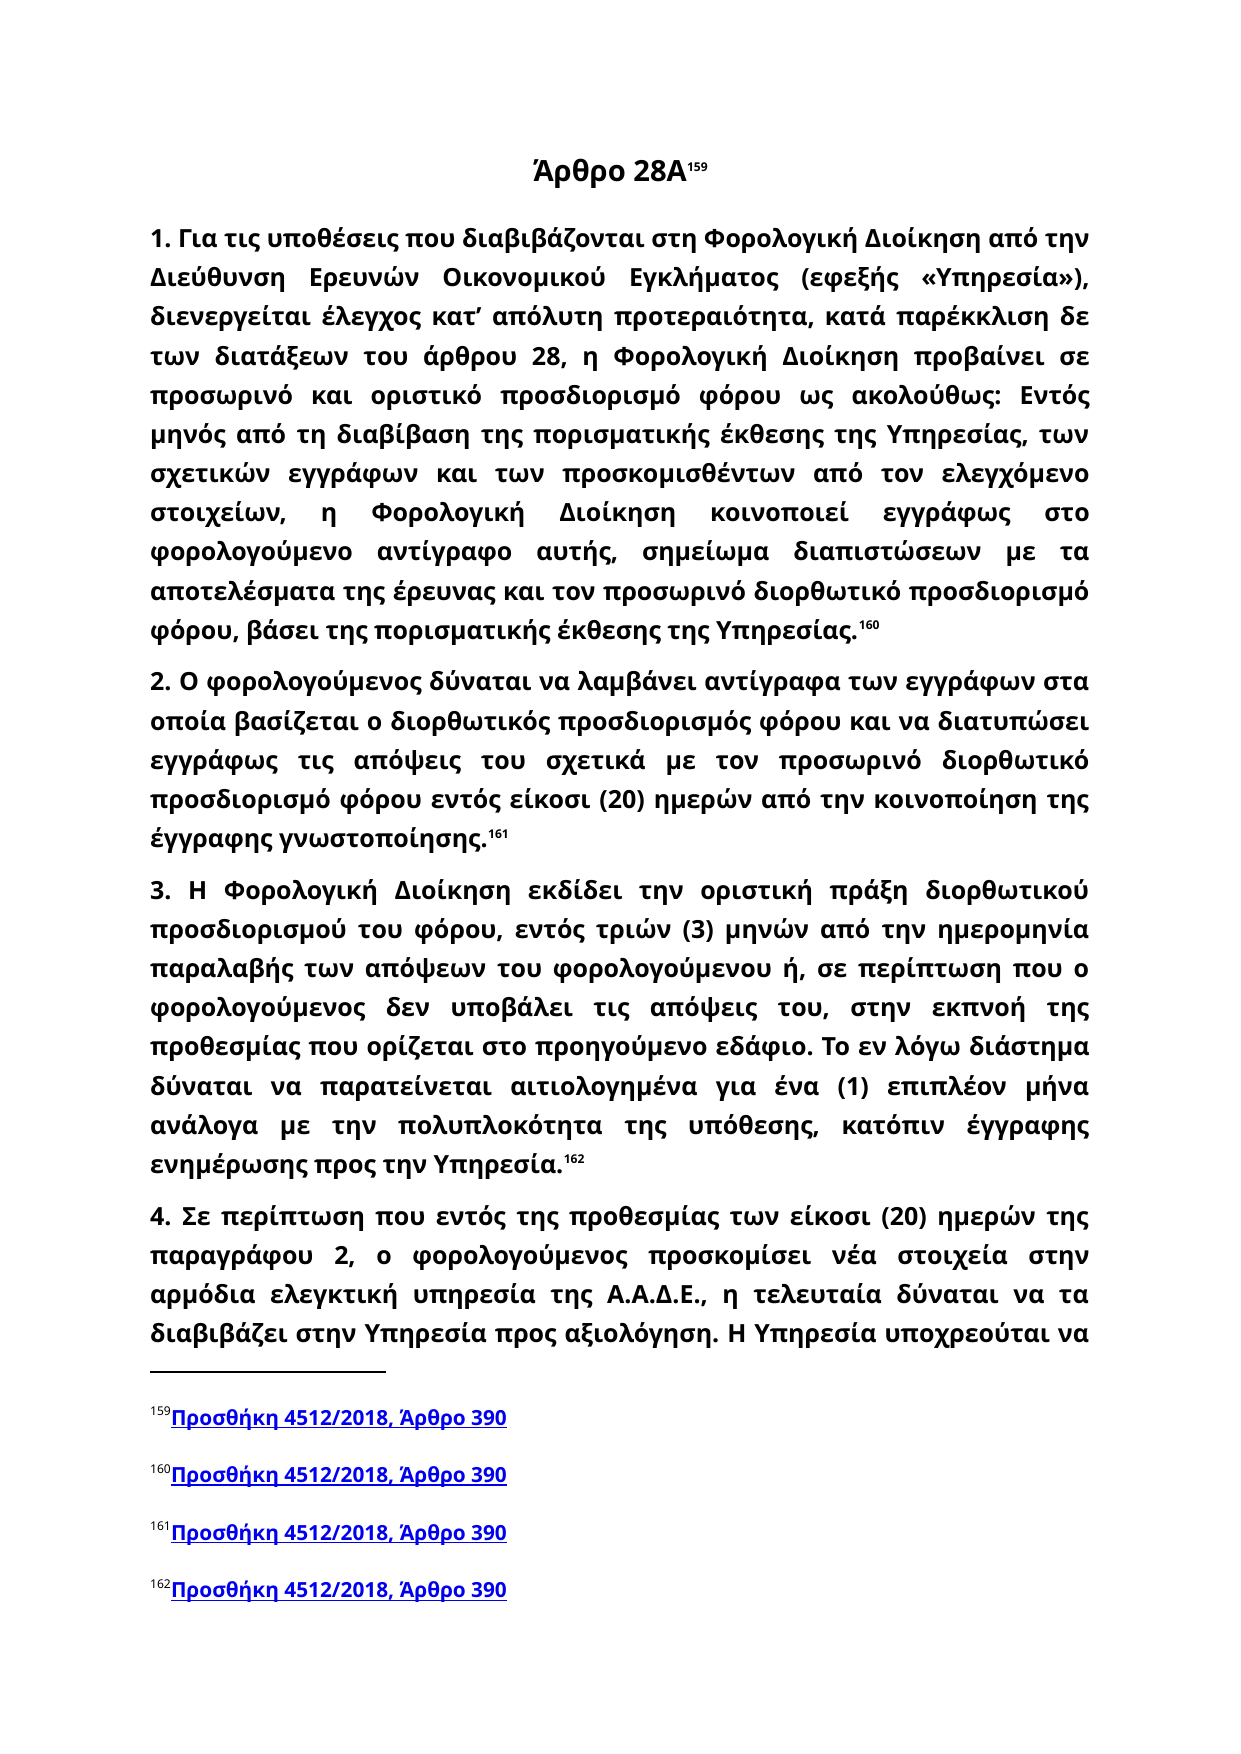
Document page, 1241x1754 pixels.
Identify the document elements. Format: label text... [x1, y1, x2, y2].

text 3. Η Φορολογική Διοίκηση εκδίδει την οριστική πράξη διορθωτικού προσδιορισμού του φόρου, εντός τριών (3) μηνών από την ημερομηνία παραλαβής των απόψεων του φορολογούμενου ή, σε περίπτωση που ο φορολογούμενος δεν υποβάλει τις απόψεις του, στην εκπνοή της προθεσμίας που ορίζεται στο προηγούμενο εδάφιο. Το εν λόγω διάστημα δύναται να παρατείνεται αιτιολογημένα για ένα (1) επιπλέον μήνα ανάλογα με την πολυπλοκότητα της υπόθεσης, κατόπιν έγγραφης ενημέρωσης προς την Υπηρεσία. [150, 872, 1090, 1181]
text 4. Σε περίπτωση που εντός της προθεσμίας των είκοσι (20) ημερών της παραγράφου 2, ο φορολογούμενος προσκομίσει νέα στοιχεία στην αρμόδια ελεγκτική υπηρεσία της Α.Α.Δ.Ε., η τελευταία δύναται να τα διαβιβάζει στην Υπηρεσία προς αξιολόγηση. Η Υπηρεσία υποχρεούται να [150, 1198, 1090, 1350]
text Προσθήκη 4512/2018, Άρθρο 390 [150, 1403, 1090, 1431]
text Προσθήκη 4512/2018, Άρθρο 390 [150, 1460, 1090, 1489]
subtitle Άρθρο 28Α [150, 150, 1090, 190]
text Προσθήκη 4512/2018, Άρθρο 390 [150, 1576, 1090, 1604]
text Προσθήκη 4512/2018, Άρθρο 390 [150, 1518, 1090, 1546]
text 2. Ο φορολογούμενος δύναται να λαμβάνει αντίγραφα των εγγράφων στα οποία βασίζεται ο διορθωτικός προσδιορισμός φόρου και να διατυπώσει εγγράφως τις απόψεις του σχετικά με τον προσωρινό διορθωτικό προσδιορισμό φόρου εντός είκοσι (20) ημερών από την κοινοποίηση της έγγραφης γνωστοποίησης. [150, 664, 1090, 855]
text 1. Για τις υποθέσεις που διαβιβάζονται στη Φορολογική Διοίκηση από την Διεύθυνση Ερευνών Οικονομικού Εγκλήματος (εφεξής «Υπηρεσία»), διενεργείται έλεγχος κατ’ απόλυτη προτεραιότητα, κατά παρέκκλιση δε των διατάξεων του άρθρου 28, η Φορολογική Διοίκηση προβαίνει σε προσωρινό και οριστικό προσδιορισμό φόρου ως ακολούθως: Εντός μηνός από τη διαβίβαση της πορισματικής έκθεσης της Υπηρεσίας, των σχετικών εγγράφων και των προσκομισθέντων από τον ελεγχόμενο στοιχείων, η Φορολογική Διοίκηση κοινοποιεί εγγράφως στο φορολογούμενο αντίγραφο αυτής, σημείωμα διαπιστώσεων με τα αποτελέσματα της έρευνας και τον προσωρινό διορθωτικό προσδιορισμό φόρου, βάσει της πορισματικής έκθεσης της Υπηρεσίας. [150, 221, 1090, 646]
